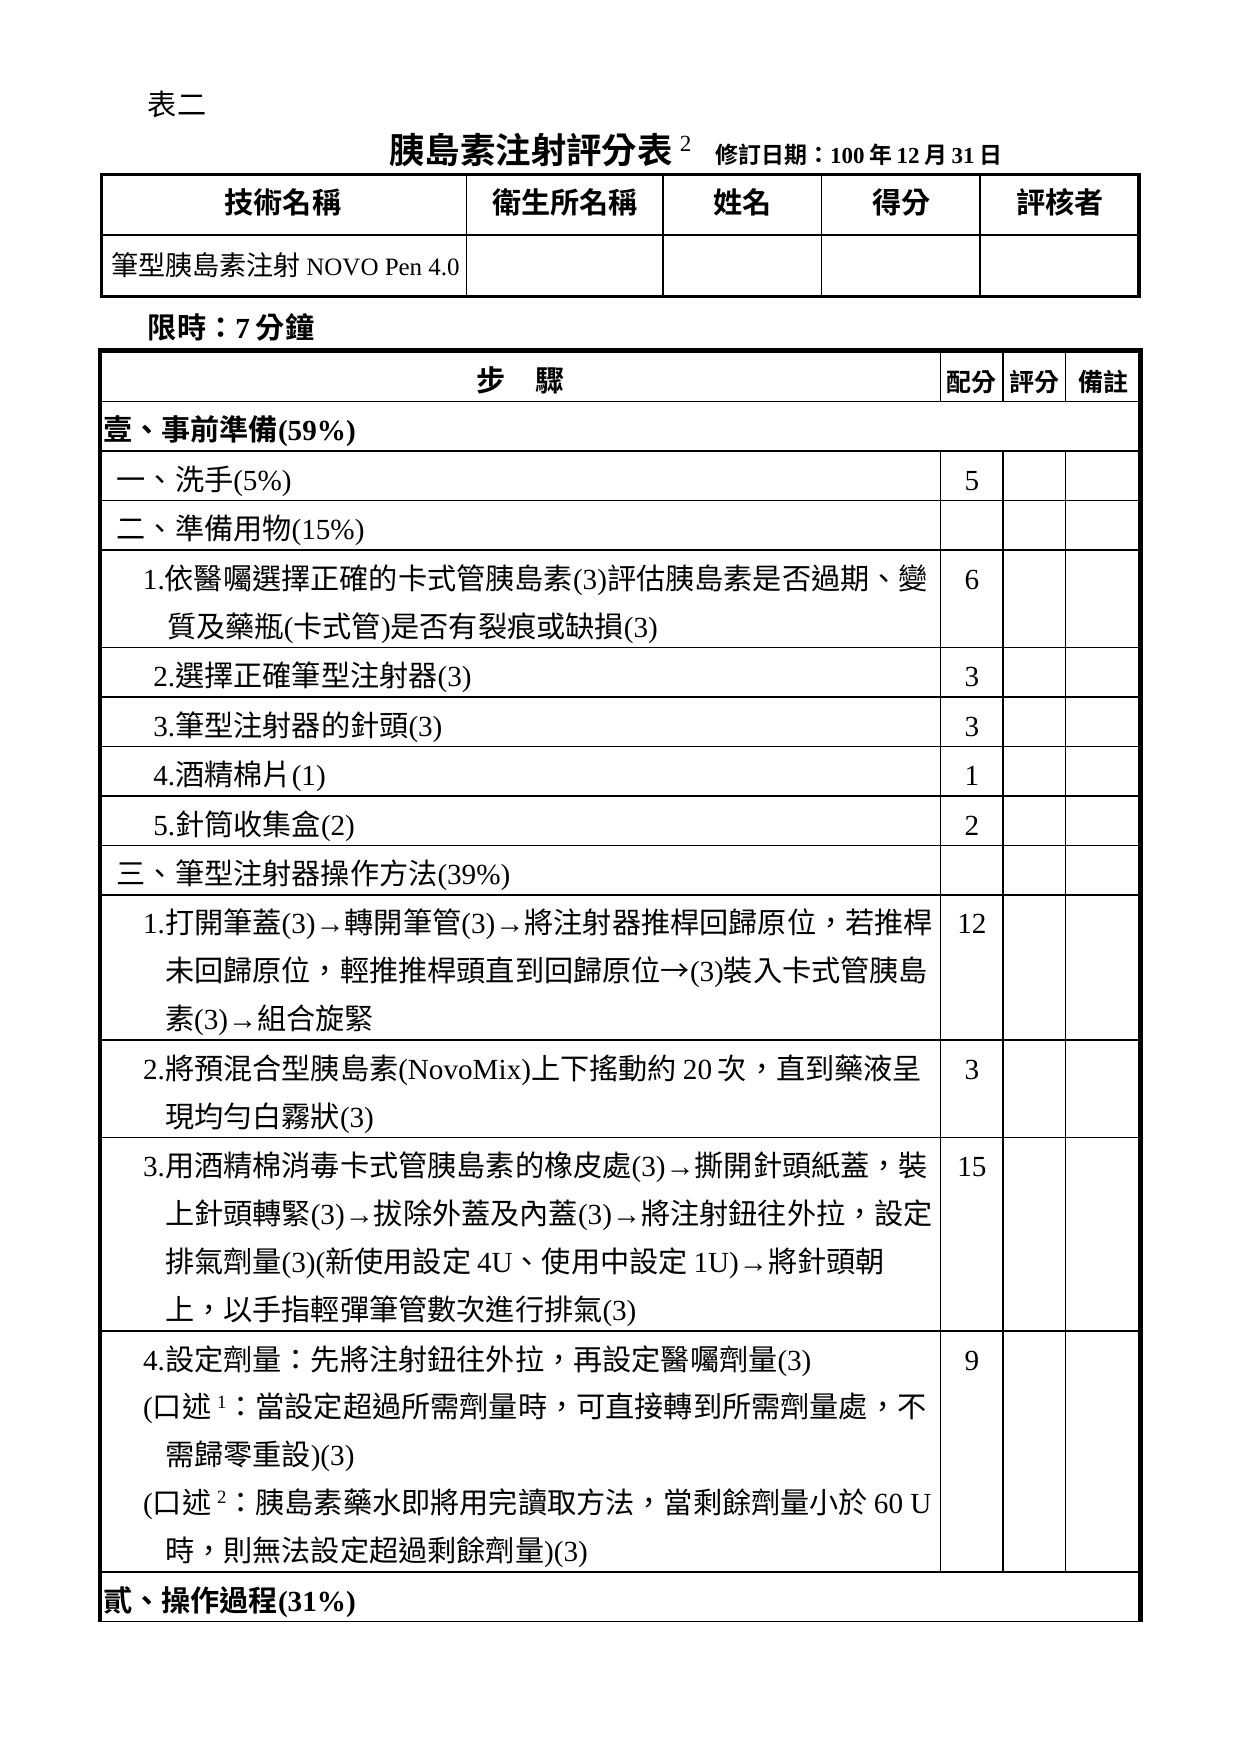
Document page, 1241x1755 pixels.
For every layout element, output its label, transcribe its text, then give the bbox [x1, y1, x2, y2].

table_cell [1066, 1138, 1138, 1330]
table_header 步 驟 [102, 353, 940, 401]
table_cell [1066, 896, 1138, 1039]
table_cell 5.針筒收集盒(2) [102, 797, 940, 844]
table_cell [1004, 501, 1065, 549]
table_header 姓名 [664, 176, 821, 234]
text 表二 [148, 89, 1093, 122]
table_cell 3.筆型注射器的針頭(3) [102, 698, 940, 746]
table_cell 筆型胰島素注射NOVO Pen 4.0 [103, 236, 466, 295]
table_cell 三、筆型注射器操作方法(39%) [102, 846, 940, 894]
table_cell 6 [941, 551, 1002, 647]
table_cell [1004, 452, 1065, 500]
table_cell [941, 846, 1002, 894]
table_cell 壹、事前準備(59%) [102, 402, 1138, 450]
table_cell 4.酒精棉片(1) [102, 747, 940, 795]
table_header 評分 [1004, 353, 1065, 401]
table_cell 15 [941, 1138, 1002, 1330]
table_cell [1004, 747, 1065, 795]
table_cell [664, 236, 821, 295]
table_cell 3.用酒精棉消毒卡式管胰島素的橡皮處(3)→撕開針頭紙蓋，裝上針頭轉緊(3)→拔除外蓋及內蓋(3)→將注射鈕往外拉，設定排氣劑量(3)(新使用設定4U、使用中設定1U)→將針頭朝上，以手指輕彈筆管數次進行排氣(3) [102, 1138, 940, 1330]
table_cell 二、準備用物(15%) [102, 501, 940, 549]
table_cell 3 [941, 698, 1002, 746]
table_cell [941, 501, 1002, 549]
table_cell [1066, 551, 1138, 647]
table_cell [1066, 501, 1138, 549]
table_cell 2 [941, 797, 1002, 844]
text 限時：7分鐘 [148, 298, 1093, 348]
table_cell 4.設定劑量：先將注射鈕往外拉，再設定醫囑劑量(3) (口述1：當設定超過所需劑量時，可直接轉到所需劑量處，不需歸零重設)(3) (口述2：胰島素藥水即將用完讀取方法，當剩餘劑量小於60 U時，則無法設定超過剩餘劑量)(3) [102, 1332, 940, 1571]
table_header 備註 [1066, 353, 1138, 401]
table_cell 9 [941, 1332, 1002, 1571]
table_cell 2.將預混合型胰島素(NovoMix)上下搖動約20次，直到藥液呈現均勻白霧狀(3) [102, 1041, 940, 1137]
table_cell [1066, 648, 1138, 696]
table_header 技術名稱 [103, 176, 466, 234]
table_cell [1066, 797, 1138, 844]
table_cell 12 [941, 896, 1002, 1039]
table_header 配分 [941, 353, 1002, 401]
table_cell [981, 236, 1137, 295]
table_cell [1004, 846, 1065, 894]
table_cell 貳、操作過程(31%) [102, 1573, 1138, 1621]
table_cell 2.選擇正確筆型注射器(3) [102, 648, 940, 696]
table_cell [822, 236, 979, 295]
table_cell [1004, 551, 1065, 647]
table_cell [1004, 896, 1065, 1039]
text 胰島素注射評分表2 修訂日期：100年12月31日 [148, 122, 1093, 173]
table_cell [1004, 1138, 1065, 1330]
table_cell [1004, 648, 1065, 696]
table_cell [1004, 1332, 1065, 1571]
table_cell [1066, 1041, 1138, 1137]
table_cell [1066, 846, 1138, 894]
table_cell [1066, 698, 1138, 746]
table_header 得分 [822, 176, 979, 234]
table_cell 3 [941, 648, 1002, 696]
table_cell [1066, 452, 1138, 500]
table_cell [1004, 1041, 1065, 1137]
table_header 衛生所名稱 [467, 176, 662, 234]
table_cell [1004, 698, 1065, 746]
table_cell 5 [941, 452, 1002, 500]
table_cell [1066, 747, 1138, 795]
table_cell 1.打開筆蓋(3)→轉開筆管(3)→將注射器推桿回歸原位，若推桿未回歸原位，輕推推桿頭直到回歸原位→(3)裝入卡式管胰島素(3)→組合旋緊 [102, 896, 940, 1039]
table_cell 3 [941, 1041, 1002, 1137]
table_cell 1.依醫囑選擇正確的卡式管胰島素(3)評估胰島素是否過期、變質及藥瓶(卡式管)是否有裂痕或缺損(3) [102, 551, 940, 647]
table_cell 一、洗手(5%) [102, 452, 940, 500]
table_cell [467, 236, 662, 295]
table_cell [1004, 797, 1065, 844]
table_cell [1066, 1332, 1138, 1571]
table_header 評核者 [981, 176, 1137, 234]
table_cell 1 [941, 747, 1002, 795]
